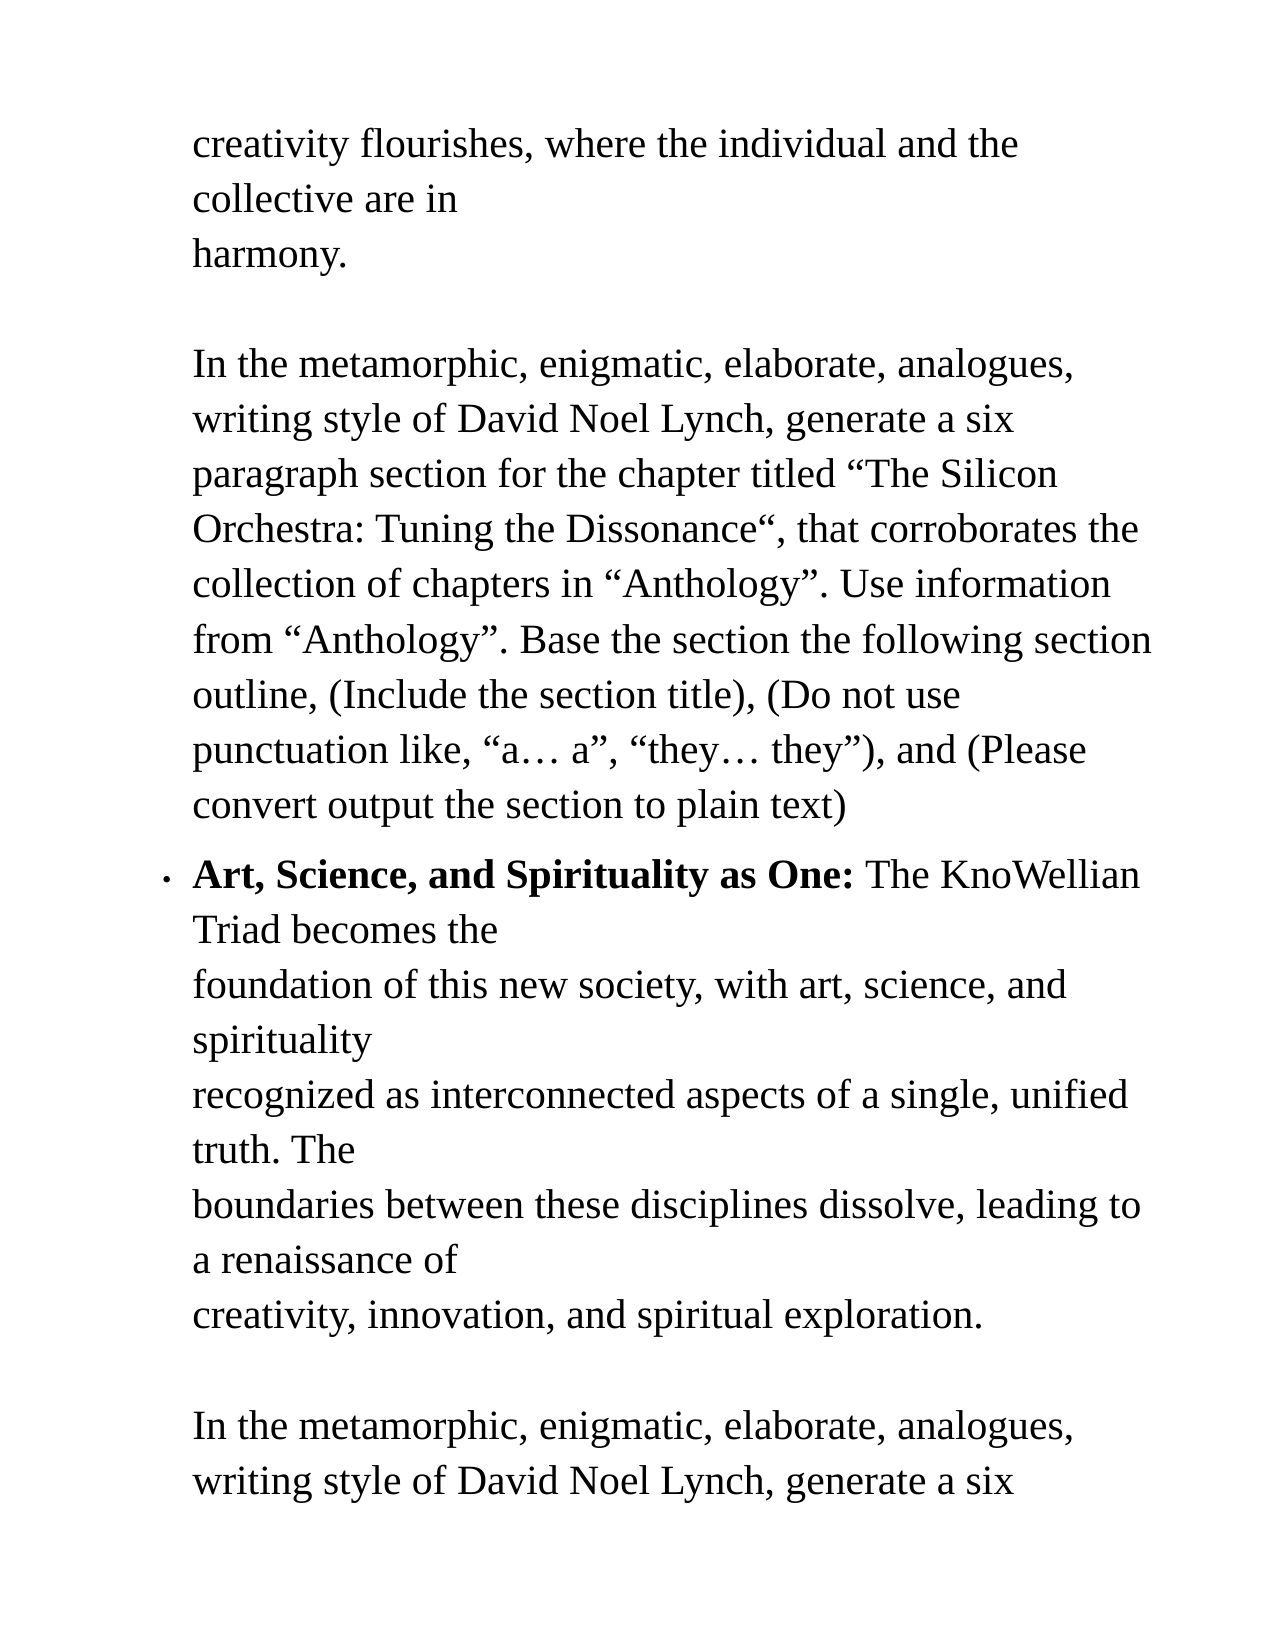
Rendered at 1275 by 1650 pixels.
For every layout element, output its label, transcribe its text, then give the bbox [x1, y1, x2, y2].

list Art, Science, and Spirituality as One: The KnoWellian Triad becomes the foundation of this new society, with art, science, and spirituality recognized as interconnected aspects of a single, unified truth. The boundaries between these disciplines dissolve, leading to a renaissance of creativity, innovation, and spiritual exploration. In the metamorphic, enigmatic, elaborate, analogues, writing style of David Noel Lynch, generate a six [162, 849, 1157, 1503]
list creativity flourishes, where the individual and the collective are in harmony. In the metamorphic, enigmatic, elaborate, analogues, writing style of David Noel Lynch, generate a six paragraph section for the chapter titled “The Silicon Orchestra: Tuning the Dissonance“, that corroborates the collection of chapters in “Anthology”. Use information from “Anthology”. Base the section the following section outline, (Include the section title), (Do not use punctuation like, “a… a”, “they… they”), and (Please convert output the section to plain text) [162, 118, 1157, 827]
